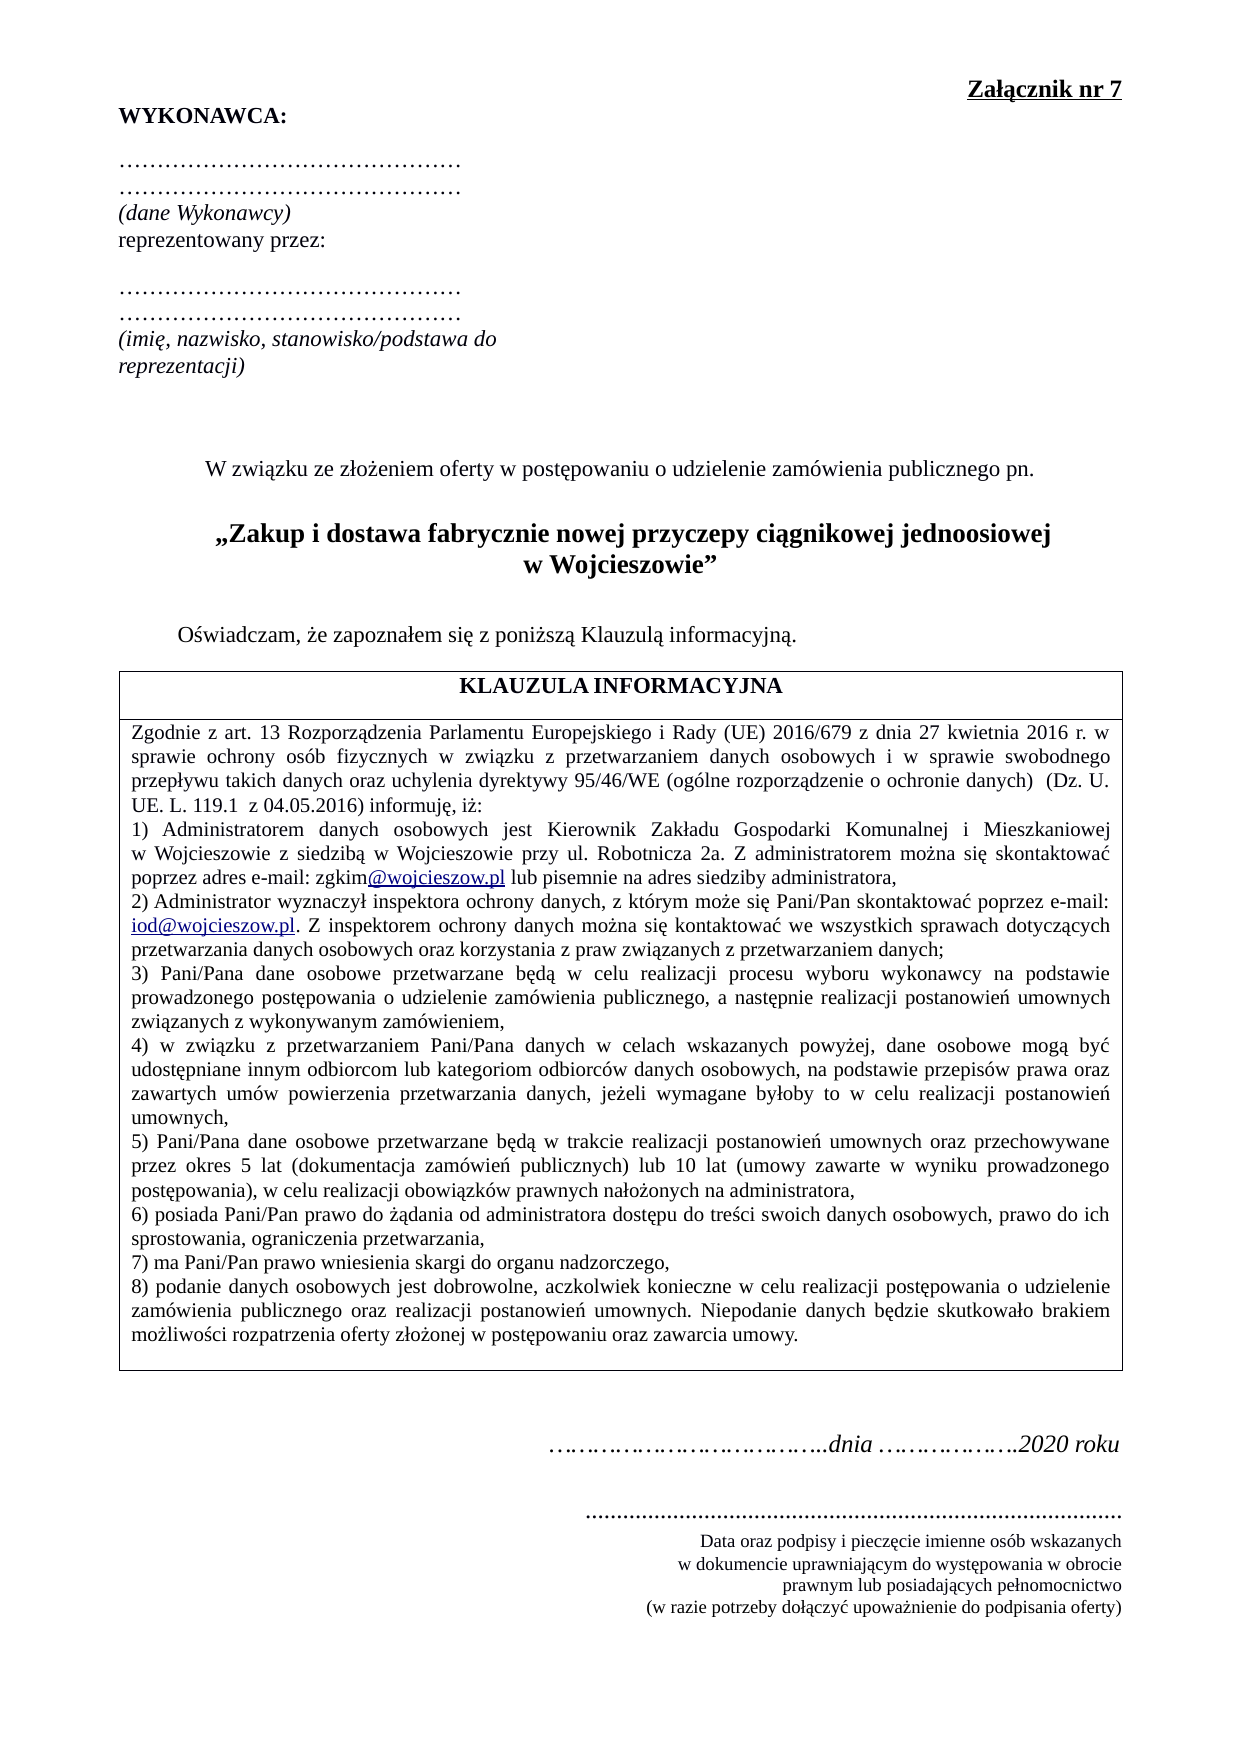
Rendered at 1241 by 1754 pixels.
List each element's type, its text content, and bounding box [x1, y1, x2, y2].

list „Zakup i dostawa fabrycznie nowej przyczepy ciągnikowej jednoosiowej w Wojcieszowie” [118, 517, 1122, 579]
text ...................................................................................... Data oraz podpisy i pieczęcie imienne osób wskazanych [487, 1495, 1122, 1553]
text ………………………………..dnia ……………….2020 roku [118, 1429, 1122, 1458]
text reprezentowany przez: [118, 226, 1122, 252]
text prawnym lub posiadających pełnomocnictwo [487, 1574, 1122, 1596]
text WYKONAWCA: [118, 102, 1122, 129]
text ……………………………………… [118, 173, 1122, 199]
text Załącznik nr 7 [118, 74, 1122, 102]
subtitle W związku ze złożeniem oferty w postępowaniu o udzielenie zamówienia publicznego pn. [118, 455, 1122, 481]
table_header KLAUZULA INFORMACYJNA [120, 672, 1122, 719]
text (w razie potrzeby dołączyć upoważnienie do podpisania oferty) [118, 1596, 1122, 1617]
text (imię, nazwisko, stanowisko/podstawa do [118, 326, 1122, 352]
text reprezentacji) [118, 352, 1122, 378]
text ……………………………………… [118, 299, 1122, 326]
table_cell Zgodnie z art. 13 Rozporządzenia Parlamentu Europejskiego i Rady (UE) 2016/679 z dnia 27 kwietnia 2016 r. w sprawie ochrony osób fizycznych w związku z przetwarzaniem danych osobowych i w sprawie swobodnego przepływu takich danych oraz uchylenia dyrektywy 95/46/WE (ogólne rozporządzenie o ochronie danych) (Dz. U. UE. L. 119.1 z 04.05.2016) informuję, iż: 1) Administratorem danych osobowych jest Kierownik Zakładu Gospodarki Komunalnej i Mieszkaniowej w Wojcieszowie z siedzibą w Wojcieszowie przy ul. Robotnicza 2a. Z administratorem można się skontaktować poprzez adres e-mail: zgkim@wojcieszow.pl lub pisemnie na adres siedziby administratora, 2) Administrator wyznaczył inspektora ochrony danych, z którym może się Pani/Pan skontaktować poprzez e-mail: iod@wojcieszow.pl. Z inspektorem ochrony danych można się kontaktować we wszystkich sprawach dotyczących przetwarzania danych osobowych oraz korzystania z praw związanych z przetwarzaniem danych; 3) Pani/Pana dane osobowe przetwarzane będą w celu realizacji procesu wyboru wykonawcy na podstawie prowadzonego postępowania o udzielenie zamówienia publicznego, a następnie realizacji postanowień umownych związanych z wykonywanym zamówieniem, 4) w związku z przetwarzaniem Pani/Pana danych w celach wskazanych powyżej, dane osobowe mogą być udostępniane innym odbiorcom lub kategoriom odbiorców danych osobowych, na podstawie przepisów prawa oraz zawartych umów powierzenia przetwarzania danych, jeżeli wymagane byłoby to w celu realizacji postanowień umownych, 5) Pani/Pana dane osobowe przetwarzane będą w trakcie realizacji postanowień umownych oraz przechowywane przez okres 5 lat (dokumentacja zamówień publicznych) lub 10 lat (umowy zawarte w wyniku prowadzonego postępowania), w celu realizacji obowiązków prawnych nałożonych na administratora, 6) posiada Pani/Pan prawo do żądania od administratora dostępu do treści swoich danych osobowych, prawo do ich sprostowania, ograniczenia przetwarzania, 7) ma Pani/Pan prawo wniesienia skargi do organu nadzorczego, 8) podanie danych osobowych jest dobrowolne, aczkolwiek konieczne w celu realizacji postępowania o udzielenie zamówienia publicznego oraz realizacji postanowień umownych. Niepodanie danych będzie skutkowało brakiem możliwości rozpatrzenia oferty złożonej w postępowaniu oraz zawarcia umowy. [120, 720, 1122, 1370]
text w dokumencie uprawniającym do występowania w obrocie [487, 1553, 1122, 1574]
text Oświadczam, że zapoznałem się z poniższą Klauzulą informacyjną. [118, 621, 1122, 647]
text (dane Wykonawcy) [118, 199, 1122, 226]
text ……………………………………… [118, 273, 1122, 299]
text ……………………………………… [118, 147, 1122, 173]
